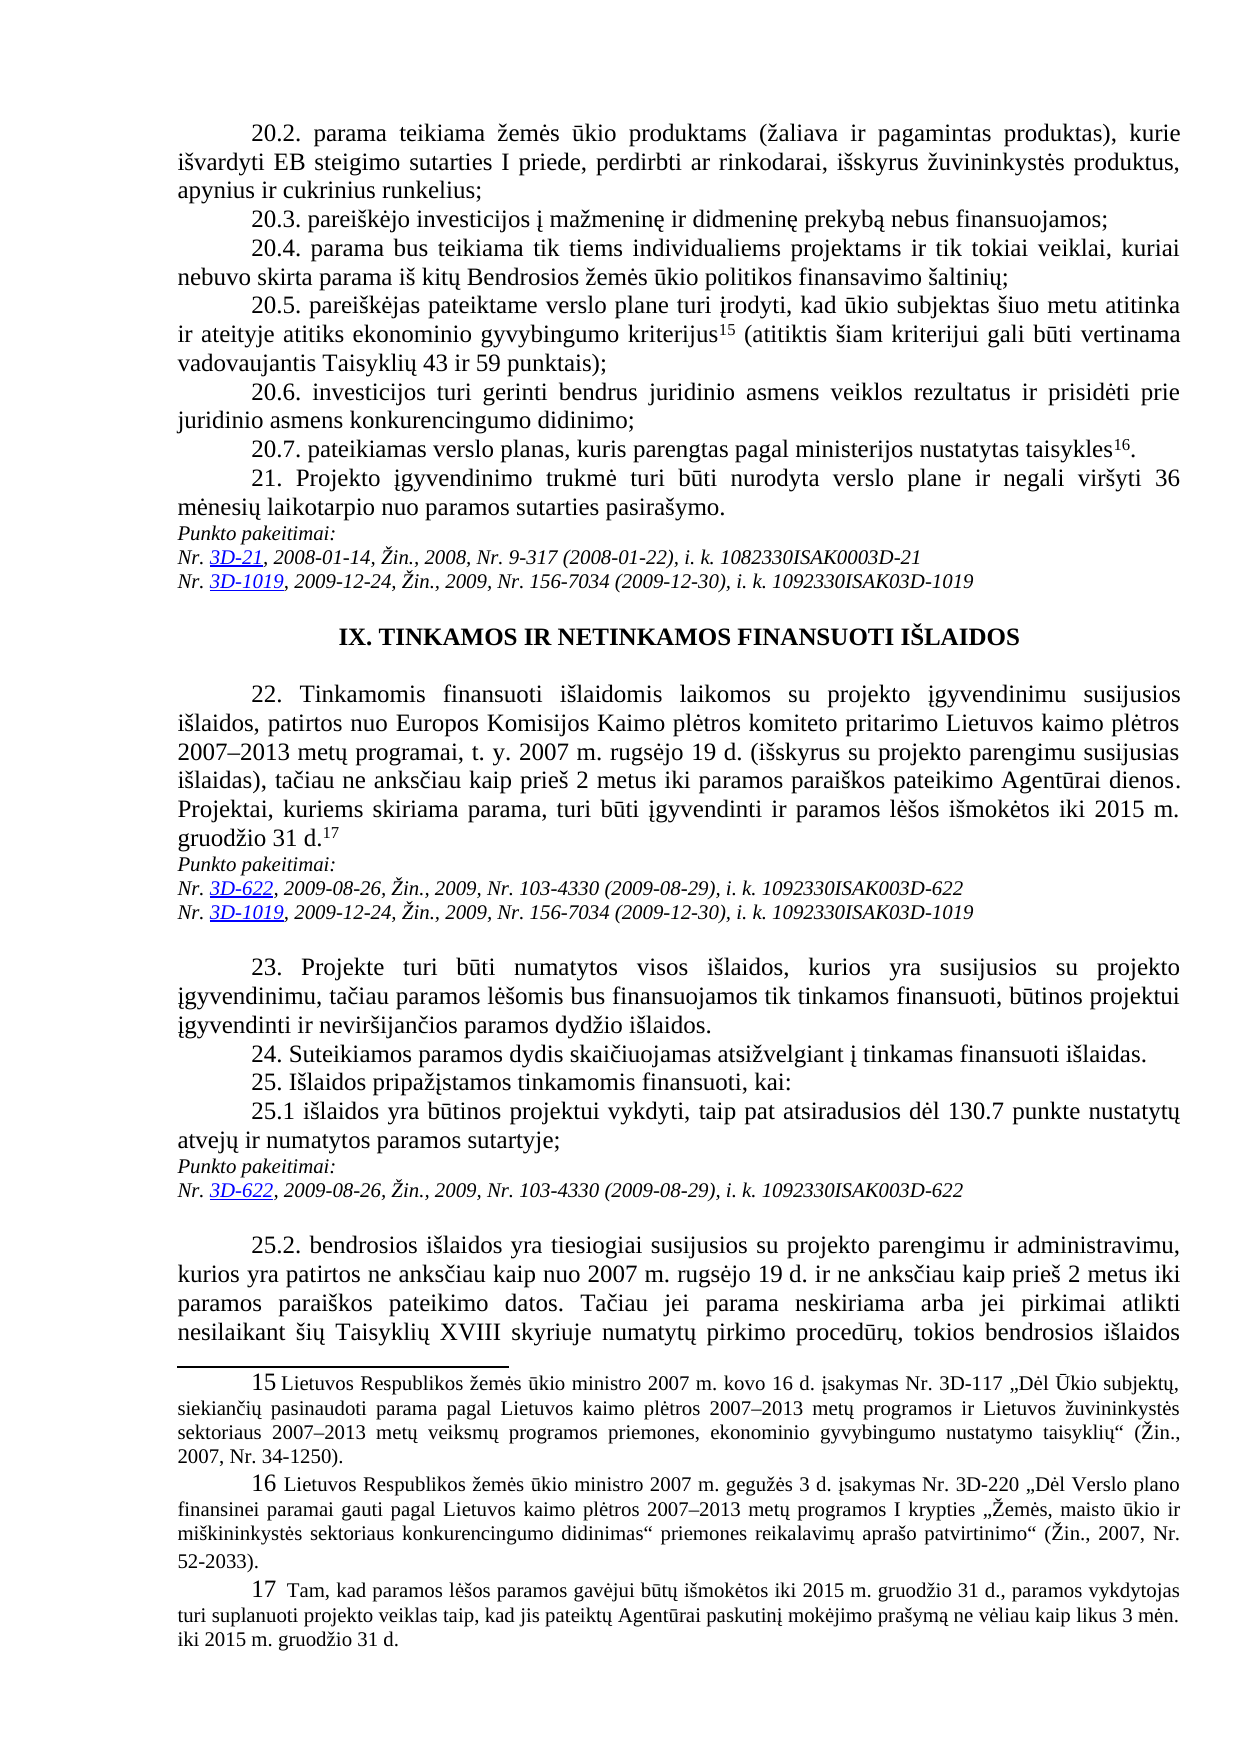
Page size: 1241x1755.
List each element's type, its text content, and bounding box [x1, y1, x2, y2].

text 20.2. parama teikiama žemės ūkio produktams (žaliava ir pagamintas produktas), kurie išvardyti EB steigimo sutarties I priede, perdirbti ar rinkodarai, išskyrus žuvininkystės produktus, apynius ir cukrinius runkelius; [177, 118, 1181, 204]
text 20.4. parama bus teikiama tik tiems individualiems projektams ir tik tokiai veiklai, kuriai nebuvo skirta parama iš kitų Bendrosios žemės ūkio politikos finansavimo šaltinių; [177, 233, 1181, 291]
text Nr. 3D-1019, 2009-12-24, Žin., 2009, Nr. 156-7034 (2009-12-30), i. k. 1092330ISAK03D-1019 [177, 900, 1181, 924]
text 20.3. pareiškėjo investicijos į mažmeninę ir didmeninę prekybą nebus finansuojamos; [177, 204, 1181, 233]
text 21. Projekto įgyvendinimo trukmė turi būti nurodyta verslo plane ir negali viršyti 36 mėnesių laikotarpio nuo paramos sutarties pasirašymo. [177, 463, 1181, 521]
text Nr. 3D-622, 2009-08-26, Žin., 2009, Nr. 103-4330 (2009-08-29), i. k. 1092330ISAK003D-622 [177, 876, 1181, 900]
text Punkto pakeitimai: [177, 1154, 1181, 1178]
text Nr. 3D-21, 2008-01-14, Žin., 2008, Nr. 9-317 (2008-01-22), i. k. 1082330ISAK0003D-21 [177, 545, 1181, 569]
text 25. Išlaidos pripažįstamos tinkamomis finansuoti, kai: [177, 1067, 1181, 1096]
text Nr. 3D-622, 2009-08-26, Žin., 2009, Nr. 103-4330 (2009-08-29), i. k. 1092330ISAK003D-622 [177, 1178, 1181, 1202]
text Punkto pakeitimai: [177, 852, 1181, 876]
text Punkto pakeitimai: [177, 521, 1181, 545]
text 25.2. bendrosios išlaidos yra tiesiogiai susijusios su projekto parengimu ir administravimu, kurios yra patirtos ne anksčiau kaip nuo 2007 m. rugsėjo 19 d. ir ne anksčiau kaip prieš 2 metus iki paramos paraiškos pateikimo datos. Tačiau jei parama neskiriama arba jei pirkimai atlikti nesilaikant šių Taisyklių XVIII skyriuje numatytų pirkimo procedūrų, tokios bendrosios išlaidos [177, 1231, 1181, 1346]
text 23. Projekte turi būti numatytos visos išlaidos, kurios yra susijusios su projekto įgyvendinimu, tačiau paramos lėšomis bus finansuojamos tik tinkamos finansuoti, būtinos projektui įgyvendinti ir neviršijančios paramos dydžio išlaidos. [177, 952, 1181, 1039]
text Nr. 3D-1019, 2009-12-24, Žin., 2009, Nr. 156-7034 (2009-12-30), i. k. 1092330ISAK03D-1019 [177, 569, 1181, 593]
text 20.6. investicijos turi gerinti bendrus juridinio asmens veiklos rezultatus ir prisidėti prie juridinio asmens konkurencingumo didinimo; [177, 377, 1181, 434]
text 24. Suteikiamos paramos dydis skaičiuojamas atsižvelgiant į tinkamas finansuoti išlaidas. [177, 1039, 1181, 1067]
text 20.5. pareiškėjas pateiktame verslo plane turi įrodyti, kad ūkio subjektas šiuo metu atitinka ir ateityje atitiks ekonominio gyvybingumo kriterijus (atitiktis šiam kriterijui gali būti vertinama vadovaujantis Taisyklių 43 ir 59 punktais); [177, 291, 1181, 377]
text Tam, kad paramos lėšos paramos gavėjui būtų išmokėtos iki 2015 m. gruodžio 31 d., paramos vykdytojas turi suplanuoti projekto veiklas taip, kad jis pateiktų Agentūrai paskutinį mokėjimo prašymą ne vėliau kaip likus 3 mėn. iki 2015 m. gruodžio 31 d. [177, 1574, 1181, 1651]
text 22. Tinkamomis finansuoti išlaidomis laikomos su projekto įgyvendinimu susijusios išlaidos, patirtos nuo Europos Komisijos Kaimo plėtros komiteto pritarimo Lietuvos kaimo plėtros 2007–2013 metų programai, t. y. 2007 m. rugsėjo 19 d. (išskyrus su projekto parengimu susijusias išlaidas), tačiau ne anksčiau kaip prieš 2 metus iki paramos paraiškos pateikimo Agentūrai dienos. Projektai, kuriems skiriama parama, turi būti įgyvendinti ir paramos lėšos išmokėtos iki 2015 m. gruodžio 31 d. [177, 679, 1181, 852]
text 25.1 išlaidos yra būtinos projektui vykdyti, taip pat atsiradusios dėl 130.7 punkte nustatytų atvejų ir numatytos paramos sutartyje; [177, 1096, 1181, 1154]
text Lietuvos Respublikos žemės ūkio ministro 2007 m. kovo 16 d. įsakymas Nr. 3D-117 „Dėl Ūkio subjektų, siekiančių pasinaudoti parama pagal Lietuvos kaimo plėtros 2007–2013 metų programos ir Lietuvos žuvininkystės sektoriaus 2007–2013 metų veiksmų programos priemones, ekonominio gyvybingumo nustatymo taisyklių“ (Žin., 2007, Nr. 34-1250). [177, 1367, 1181, 1468]
text 20.7. pateikiamas verslo planas, kuris parengtas pagal ministerijos nustatytas taisykles. [177, 434, 1181, 463]
text Lietuvos Respublikos žemės ūkio ministro 2007 m. gegužės 3 d. įsakymas Nr. 3D-220 „Dėl Verslo plano finansinei paramai gauti pagal Lietuvos kaimo plėtros 2007–2013 metų programos I krypties „Žemės, maisto ūkio ir miškininkystės sektoriaus konkurencingumo didinimas“ priemones reikalavimų aprašo patvirtinimo“ (Žin., 2007, Nr. 52-2033). [177, 1468, 1181, 1574]
text IX. TINKAMOS IR NETINKAMOS FINANSUOTI IŠLAIDOS [177, 622, 1181, 650]
